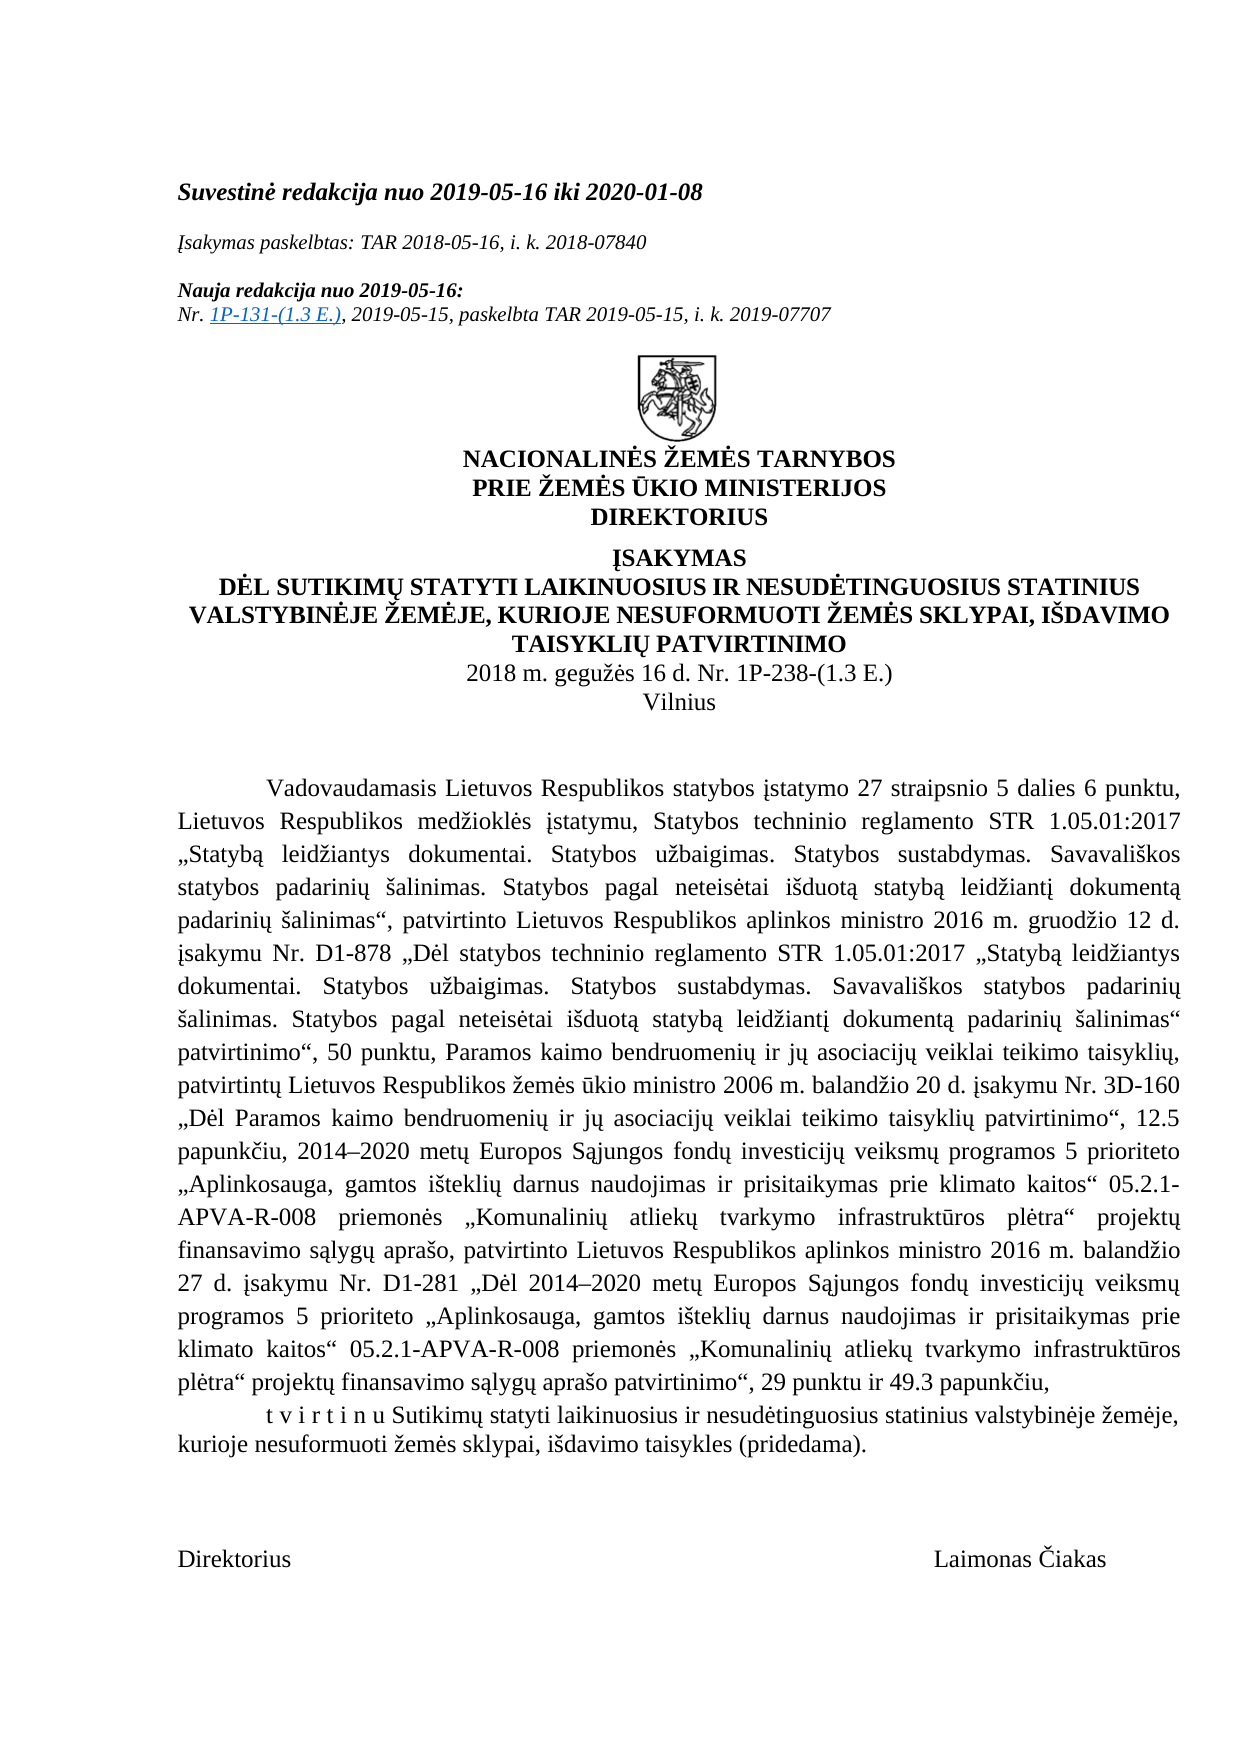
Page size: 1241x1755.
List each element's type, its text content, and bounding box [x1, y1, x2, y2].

text 2018 m. gegužės 16 d. Nr. 1P-238-(1.3 E.) [177, 658, 1181, 687]
text PRIE ŽEMĖS ŪKIO MINISTERIJOS [177, 473, 1181, 502]
text Vilnius [177, 687, 1181, 715]
text Suvestinė redakcija nuo 2019-05-16 iki 2020-01-08 [177, 177, 1181, 206]
text ĮSAKYMAS [177, 543, 1181, 572]
text DĖL SUTIKIMŲ STATYTI laikinuosius ir NESUDĖTINGUosius STATINIUS VALSTYBINĖJE ŽEMĖJE, kurioje nesuformuoti žemės sklypai, IŠDAVIMO TAISYKLIŲ PATVIRTINIMO [177, 572, 1181, 658]
text Įsakymas paskelbtas: TAR 2018-05-16, i. k. 2018-07840 [177, 230, 1181, 254]
text Nauja redakcija nuo 2019-05-16: [177, 278, 1181, 302]
text Vadovaudamasis Lietuvos Respublikos statybos įstatymo 27 straipsnio 5 dalies 6 punktu, Lietuvos Respublikos medžioklės įstatymu, Statybos techninio reglamento STR 1.05.01:2017 „Statybą leidžiantys dokumentai. Statybos užbaigimas. Statybos sustabdymas. Savavališkos statybos padarinių šalinimas. Statybos pagal neteisėtai išduotą statybą leidžiantį dokumentą padarinių šalinimas“, patvirtinto Lietuvos Respublikos aplinkos ministro 2016 m. gruodžio 12 d. įsakymu Nr. D1-878 „Dėl statybos techninio reglamento STR 1.05.01:2017 „Statybą leidžiantys dokumentai. Statybos užbaigimas. Statybos sustabdymas. Savavališkos statybos padarinių šalinimas. Statybos pagal neteisėtai išduotą statybą leidžiantį dokumentą padarinių šalinimas“ patvirtinimo“, 50 punktu, Paramos kaimo bendruomenių ir jų asociacijų veiklai teikimo taisyklių, patvirtintų Lietuvos Respublikos žemės ūkio ministro 2006 m. balandžio 20 d. įsakymu Nr. 3D-160 „Dėl Paramos kaimo bendruomenių ir jų asociacijų veiklai teikimo taisyklių patvirtinimo“, 12.5 papunkčiu, 2014–2020 metų Europos Sąjungos fondų investicijų veiksmų programos 5 prioriteto „Aplinkosauga, gamtos išteklių darnus naudojimas ir prisitaikymas prie klimato kaitos“ 05.2.1-APVA-R-008 priemonės „Komunalinių atliekų tvarkymo infrastruktūros plėtra“ projektų finansavimo sąlygų aprašo, patvirtinto Lietuvos Respublikos aplinkos ministro 2016 m. balandžio 27 d. įsakymu Nr. D1-281 „Dėl 2014–2020 metų Europos Sąjungos fondų investicijų veiksmų programos 5 prioriteto „Aplinkosauga, gamtos išteklių darnus naudojimas ir prisitaikymas prie klimato kaitos“ 05.2.1-APVA-R-008 priemonės „Komunalinių atliekų tvarkymo infrastruktūros plėtra“ projektų finansavimo sąlygų aprašo patvirtinimo“, 29 punktu ir 49.3 papunkčiu, [177, 773, 1181, 1396]
text t v i r t i n u Sutikimų statyti laikinuosius ir nesudėtinguosius statinius valstybinėje žemėje, kurioje nesuformuoti žemės sklypai, išdavimo taisykles (pridedama). [177, 1400, 1181, 1458]
text DIREKTORIUS [177, 502, 1181, 531]
text Direktorius Laimonas Čiakas [177, 1544, 1181, 1573]
text Nr. 1P-131-(1.3 E.), 2019-05-15, paskelbta TAR 2019-05-15, i. k. 2019-07707 [177, 302, 1181, 326]
text NACIONALINĖS ŽEMĖS TARNYBOS [177, 444, 1181, 473]
